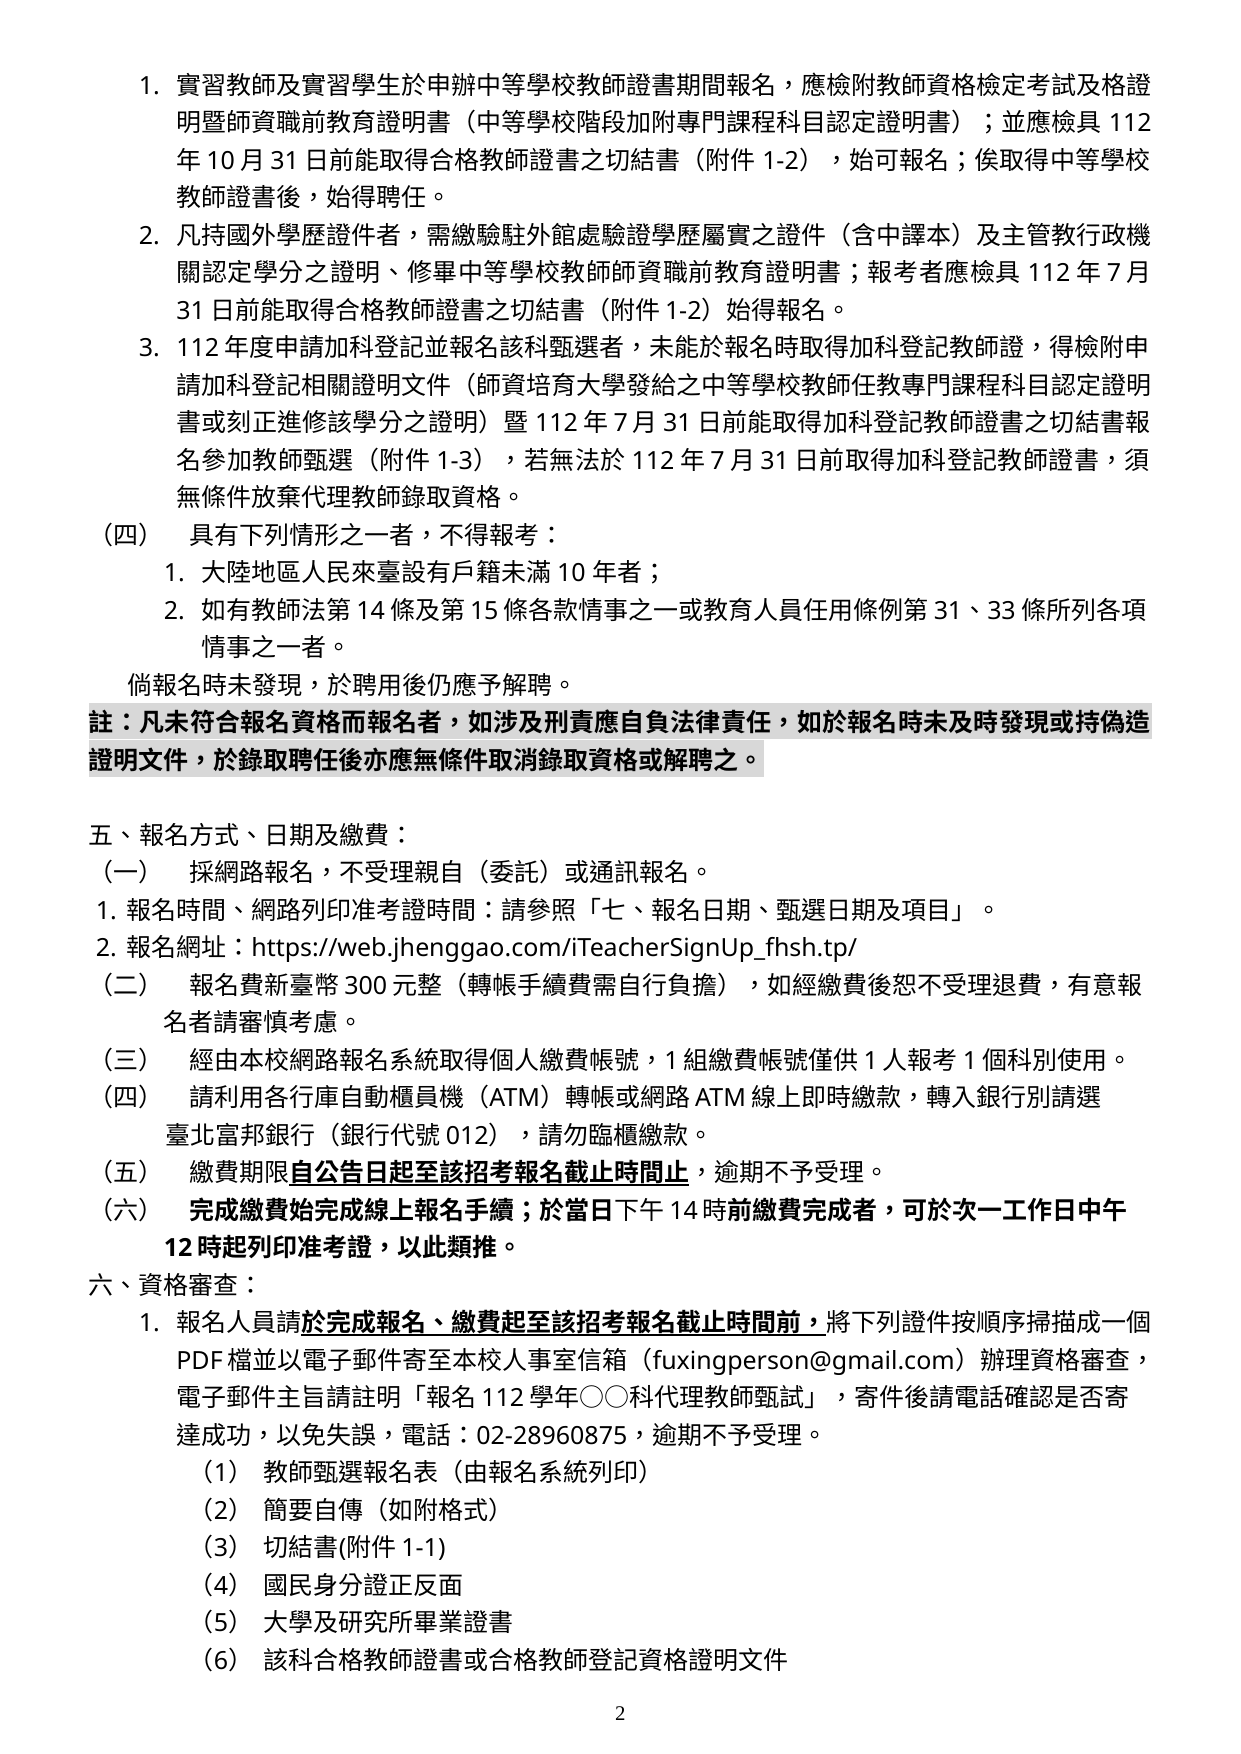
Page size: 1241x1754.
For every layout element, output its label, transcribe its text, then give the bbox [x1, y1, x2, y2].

list 大陸地區人民來臺設有戶籍未滿 10 年者； [164, 552, 1152, 590]
list 報名人員請於完成報名、繳費起至該招考報名截止時間前，將下列證件按順序掃描成一個PDF檔並以電子郵件寄至本校人事室信箱（fuxingperson@gmail.com）辦理資格審查，電子郵件主旨請註明「報名112學年○○科代理教師甄試」，寄件後請電話確認是否寄達成功，以免失誤，電話：02-28960875，逾期不予受理。 [139, 1302, 1152, 1452]
text 六、資格審查： [89, 1265, 1152, 1302]
list 報名網址：https://web.jhenggao.com/iTeacherSignUp_fhsh.tp/ [89, 927, 1152, 965]
list 112年度申請加科登記並報名該科甄選者，未能於報名時取得加科登記教師證，得檢附申請加科登記相關證明文件（師資培育大學發給之中等學校教師任教專門課程科目認定證明書或刻正進修該學分之證明）暨112年7月31日前能取得加科登記教師證書之切結書報名參加教師甄選（附件1-3），若無法於112年7月31日前取得加科登記教師證書，須無條件放棄代理教師錄取資格。 [139, 327, 1152, 515]
list 如有教師法第14條及第15條各款情事之一或教育人員任用條例第31、33條所列各項情事之一者。 [164, 590, 1152, 665]
list 請利用各行庫自動櫃員機（ATM）轉帳或網路ATM線上即時繳款，轉入銀行別請選 [89, 1077, 1152, 1115]
list 該科合格教師證書或合格教師登記資格證明文件 [189, 1640, 1152, 1677]
list 教師甄選報名表（由報名系統列印） [189, 1452, 1152, 1490]
list 經由本校網路報名系統取得個人繳費帳號，1組繳費帳號僅供1人報考1個科別使用。 [89, 1040, 1152, 1077]
list 國民身分證正反面 [189, 1565, 1152, 1602]
list 具有下列情形之一者，不得報考： [89, 515, 1152, 552]
list 報名時間、網路列印准考證時間：請參照「七、報名日期、甄選日期及項目」。 [89, 890, 1152, 927]
list 實習教師及實習學生於申辦中等學校教師證書期間報名，應檢附教師資格檢定考試及格證明暨師資職前教育證明書（中等學校階段加附專門課程科目認定證明書）；並應檢具112年10月31日前能取得合格教師證書之切結書（附件1-2），始可報名；俟取得中等學校教師證書後，始得聘任。 [139, 65, 1152, 215]
list 採網路報名，不受理親自（委託）或通訊報名。 [89, 852, 1152, 890]
text 註：凡未符合報名資格而報名者，如涉及刑責應自負法律責任，如於報名時未及時發現或持偽造證明文件，於錄取聘任後亦應無條件取消錄取資格或解聘之。 [89, 702, 1152, 777]
list 簡要自傳（如附格式） [189, 1490, 1152, 1527]
list 繳費期限自公告日起至該招考報名截止時間止，逾期不予受理。 [89, 1152, 1152, 1190]
list 凡持國外學歷證件者，需繳驗駐外館處驗證學歷屬實之證件（含中譯本）及主管教行政機關認定學分之證明、修畢中等學校教師師資職前教育證明書；報考者應檢具112年7月31日前能取得合格教師證書之切結書（附件1-2）始得報名。 [139, 215, 1152, 327]
list 大學及研究所畢業證書 [189, 1602, 1152, 1640]
text 臺北富邦銀行（銀行代號012），請勿臨櫃繳款。 [133, 1115, 1152, 1152]
list 報名方式、日期及繳費： [89, 815, 1152, 852]
list 完成繳費始完成線上報名手續；於當日下午14時前繳費完成者，可於次一工作日中午12時起列印准考證，以此類推。 [89, 1190, 1152, 1265]
list 切結書(附件1-1) [189, 1527, 1152, 1565]
text 倘報名時未發現，於聘用後仍應予解聘。 [89, 665, 1152, 702]
list 報名費新臺幣300元整（轉帳手續費需自行負擔），如經繳費後恕不受理退費，有意報名者請審慎考慮。 [89, 965, 1152, 1040]
